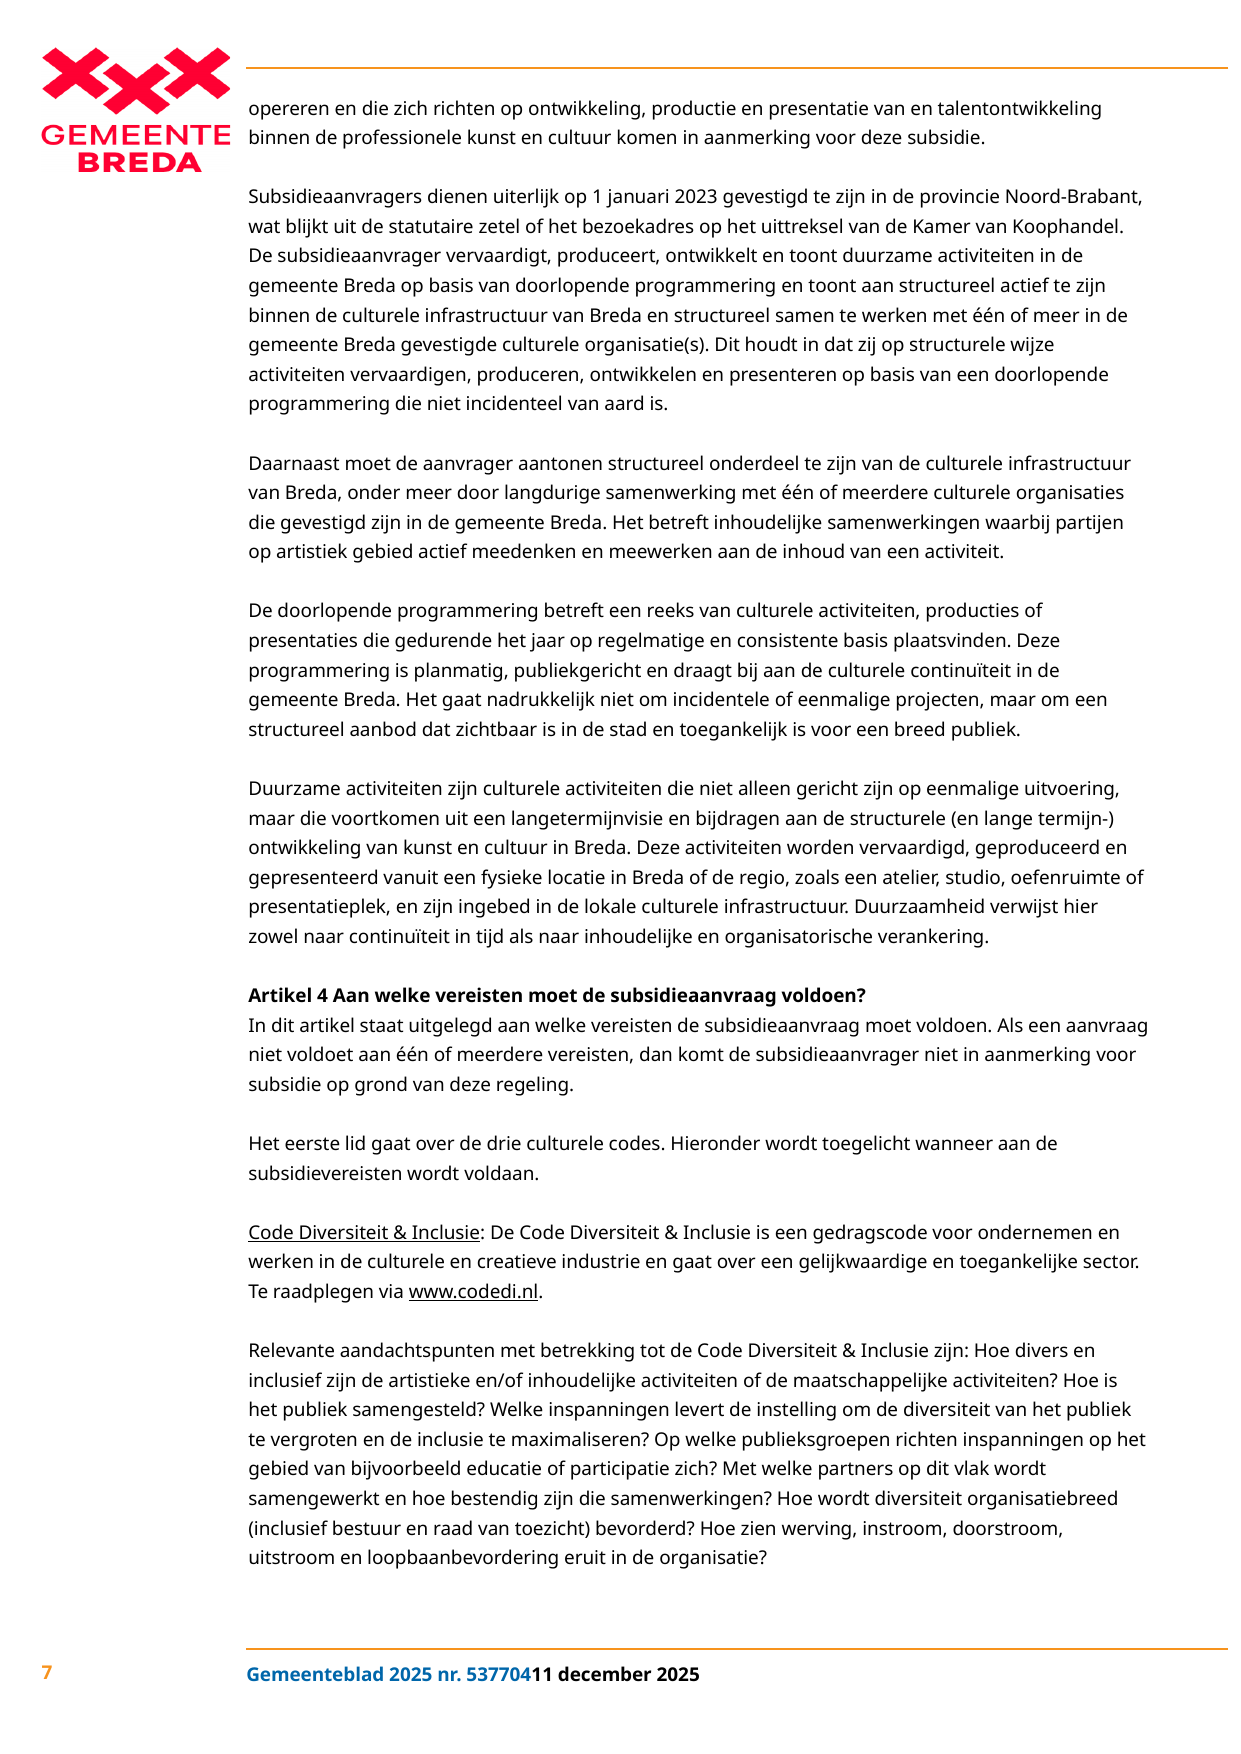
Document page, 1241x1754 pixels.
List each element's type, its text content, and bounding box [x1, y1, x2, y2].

text Relevante aandachtspunten met betrekking tot de Code Diversiteit & Inclusie zijn: Hoe divers en inclusief zijn de artistieke en/of inhoudelijke activiteiten of de maatschappelijke activiteiten? Hoe is het publiek samengesteld? Welke inspanningen levert de instelling om de diversiteit van het publiek te vergroten en de inclusie te maximaliseren? Op welke publieksgroepen richten inspanningen op het gebied van bijvoorbeeld educatie of participatie zich? Met welke partners op dit vlak wordt samengewerkt en hoe bestendig zijn die samenwerkingen? Hoe wordt diversiteit organisatiebreed (inclusief bestuur en raad van toezicht) bevorderd? Hoe zien werving, instroom, doorstroom, uitstroom en loopbaanbevordering eruit in de organisatie? [248, 1337, 1152, 1570]
text De doorlopende programmering betreft een reeks van culturele activiteiten, producties of presentaties die gedurende het jaar op regelmatige en consistente basis plaatsvinden. Deze programmering is planmatig, publiekgericht en draagt bij aan de culturele continuïteit in de gemeente Breda. Het gaat nadrukkelijk niet om incidentele of eenmalige projecten, maar om een structureel aanbod dat zichtbaar is in de stad en toegankelijk is voor een breed publiek. [248, 598, 1152, 742]
text Code Diversiteit & Inclusie: De Code Diversiteit & Inclusie is een gedragscode voor ondernemen en werken in de culturele en creatieve industrie en gaat over een gelijkwaardige en toegankelijke sector. Te raadplegen via www.codedi.nl. [248, 1219, 1152, 1304]
picture [41, 47, 231, 172]
text Duurzame activiteiten zijn culturele activiteiten die niet alleen gericht zijn op eenmalige uitvoering, maar die voortkomen uit een langetermijnvisie en bijdragen aan de structurele (en lange termijn-) ontwikkeling van kunst en cultuur in Breda. Deze activiteiten worden vervaardigd, geproduceerd en gepresenteerd vanuit een fysieke locatie in Breda of de regio, zoals een atelier, studio, oefenruimte of presentatieplek, en zijn ingebed in de lokale culturele infrastructuur. Duurzaamheid verwijst hier zowel naar continuïteit in tijd als naar inhoudelijke en organisatorische verankering. [248, 775, 1152, 949]
text Daarnaast moet de aanvrager aantonen structureel onderdeel te zijn van de culturele infrastructuur van Breda, onder meer door langdurige samenwerking met één of meerdere culturele organisaties die gevestigd zijn in de gemeente Breda. Het betreft inhoudelijke samenwerkingen waarbij partijen op artistiek gebied actief meedenken en meewerken aan de inhoud van een activiteit. [248, 450, 1152, 564]
text Het eerste lid gaat over de drie culturele codes. Hieronder wordt toegelicht wanneer aan de subsidievereisten wordt voldaan. [248, 1130, 1152, 1186]
text opereren en die zich richten op ontwikkeling, productie en presentatie van en talentontwikkeling binnen de professionele kunst en cultuur komen in aanmerking voor deze subsidie. [248, 95, 1152, 150]
text Subsidieaanvragers dienen uiterlijk op 1 januari 2023 gevestigd te zijn in de provincie Noord-Brabant, wat blijkt uit de statutaire zetel of het bezoekadres op het uittreksel van de Kamer van Koophandel. De subsidieaanvrager vervaardigt, produceert, ontwikkelt en toont duurzame activiteiten in de gemeente Breda op basis van doorlopende programmering en toont aan structureel actief te zijn binnen de culturele infrastructuur van Breda en structureel samen te werken met één of meer in de gemeente Breda gevestigde culturele organisatie(s). Dit houdt in dat zij op structurele wijze activiteiten vervaardigen, produceren, ontwikkelen en presenteren op basis van een doorlopende programmering die niet incidenteel van aard is. [248, 183, 1152, 416]
text Artikel 4 Aan welke vereisten moet de subsidieaanvraag voldoen? [248, 982, 1152, 1008]
text In dit artikel staat uitgelegd aan welke vereisten de subsidieaanvraag moet voldoen. Als een aanvraag niet voldoet aan één of meerdere vereisten, dan komt de subsidieaanvrager niet in aanmerking voor subsidie op grond van deze regeling. [248, 1012, 1152, 1097]
